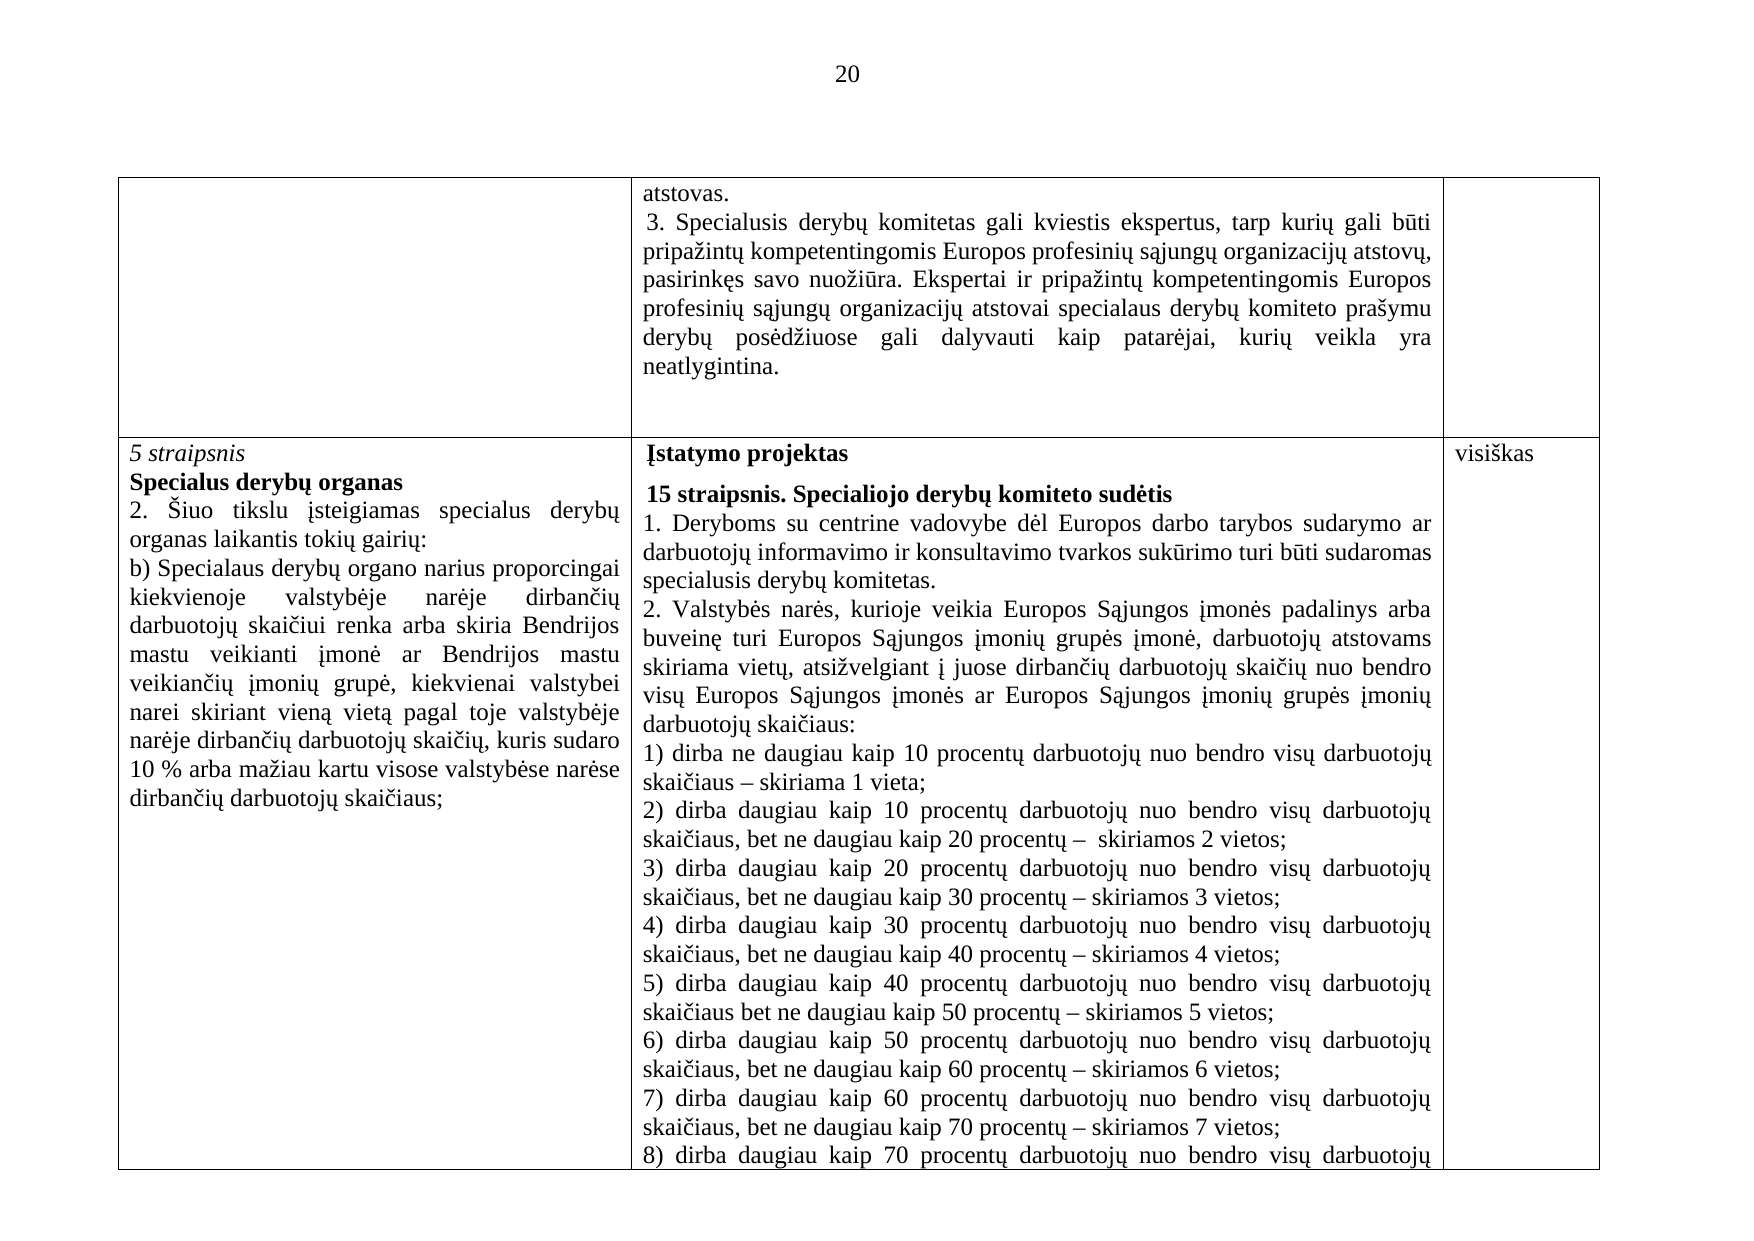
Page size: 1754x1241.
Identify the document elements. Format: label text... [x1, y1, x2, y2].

table_cell visiškas [1444, 438, 1599, 1169]
table_cell [119, 178, 631, 437]
table_cell [1444, 178, 1599, 437]
table_cell atstovas. 3. Specialusis derybų komitetas gali kviestis ekspertus, tarp kurių gali būti pripažintų kompetentingomis Europos profesinių sąjungų organizacijų atstovų, pasirinkęs savo nuožiūra. Ekspertai ir pripažintų kompetentingomis Europos profesinių sąjungų organizacijų atstovai specialaus derybų komiteto prašymu derybų posėdžiuose gali dalyvauti kaip patarėjai, kurių veikla yra neatlygintina. [632, 178, 1443, 437]
table_cell 5 straipsnis Specialus derybų organas 2. Šiuo tikslu įsteigiamas specialus derybų organas laikantis tokių gairių: b) Specialaus derybų organo narius proporcingai kiekvienoje valstybėje narėje dirbančių darbuotojų skaičiui renka arba skiria Bendrijos mastu veikianti įmonė ar Bendrijos mastu veikiančių įmonių grupė, kiekvienai valstybei narei skiriant vieną vietą pagal toje valstybėje narėje dirbančių darbuotojų skaičių, kuris sudaro 10 % arba mažiau kartu visose valstybėse narėse dirbančių darbuotojų skaičiaus; [119, 438, 631, 1169]
table_cell Įstatymo projektas 15 straipsnis. Specialiojo derybų komiteto sudėtis 1. Deryboms su centrine vadovybe dėl Europos darbo tarybos sudarymo ar darbuotojų informavimo ir konsultavimo tvarkos sukūrimo turi būti sudaromas specialusis derybų komitetas. 2. Valstybės narės, kurioje veikia Europos Sąjungos įmonės padalinys arba buveinę turi Europos Sąjungos įmonių grupės įmonė, darbuotojų atstovams skiriama vietų, atsižvelgiant į juose dirbančių darbuotojų skaičių nuo bendro visų Europos Sąjungos įmonės ar Europos Sąjungos įmonių grupės įmonių darbuotojų skaičiaus: 1) dirba ne daugiau kaip 10 procentų darbuotojų nuo bendro visų darbuotojų skaičiaus – skiriama 1 vieta; 2) dirba daugiau kaip 10 procentų darbuotojų nuo bendro visų darbuotojų skaičiaus, bet ne daugiau kaip 20 procentų – skiriamos 2 vietos; 3) dirba daugiau kaip 20 procentų darbuotojų nuo bendro visų darbuotojų skaičiaus, bet ne daugiau kaip 30 procentų – skiriamos 3 vietos; 4) dirba daugiau kaip 30 procentų darbuotojų nuo bendro visų darbuotojų skaičiaus, bet ne daugiau kaip 40 procentų – skiriamos 4 vietos; 5) dirba daugiau kaip 40 procentų darbuotojų nuo bendro visų darbuotojų skaičiaus bet ne daugiau kaip 50 procentų – skiriamos 5 vietos; 6) dirba daugiau kaip 50 procentų darbuotojų nuo bendro visų darbuotojų skaičiaus, bet ne daugiau kaip 60 procentų – skiriamos 6 vietos; 7) dirba daugiau kaip 60 procentų darbuotojų nuo bendro visų darbuotojų skaičiaus, bet ne daugiau kaip 70 procentų – skiriamos 7 vietos; 8) dirba daugiau kaip 70 procentų darbuotojų nuo bendro visų darbuotojų [632, 438, 1443, 1169]
